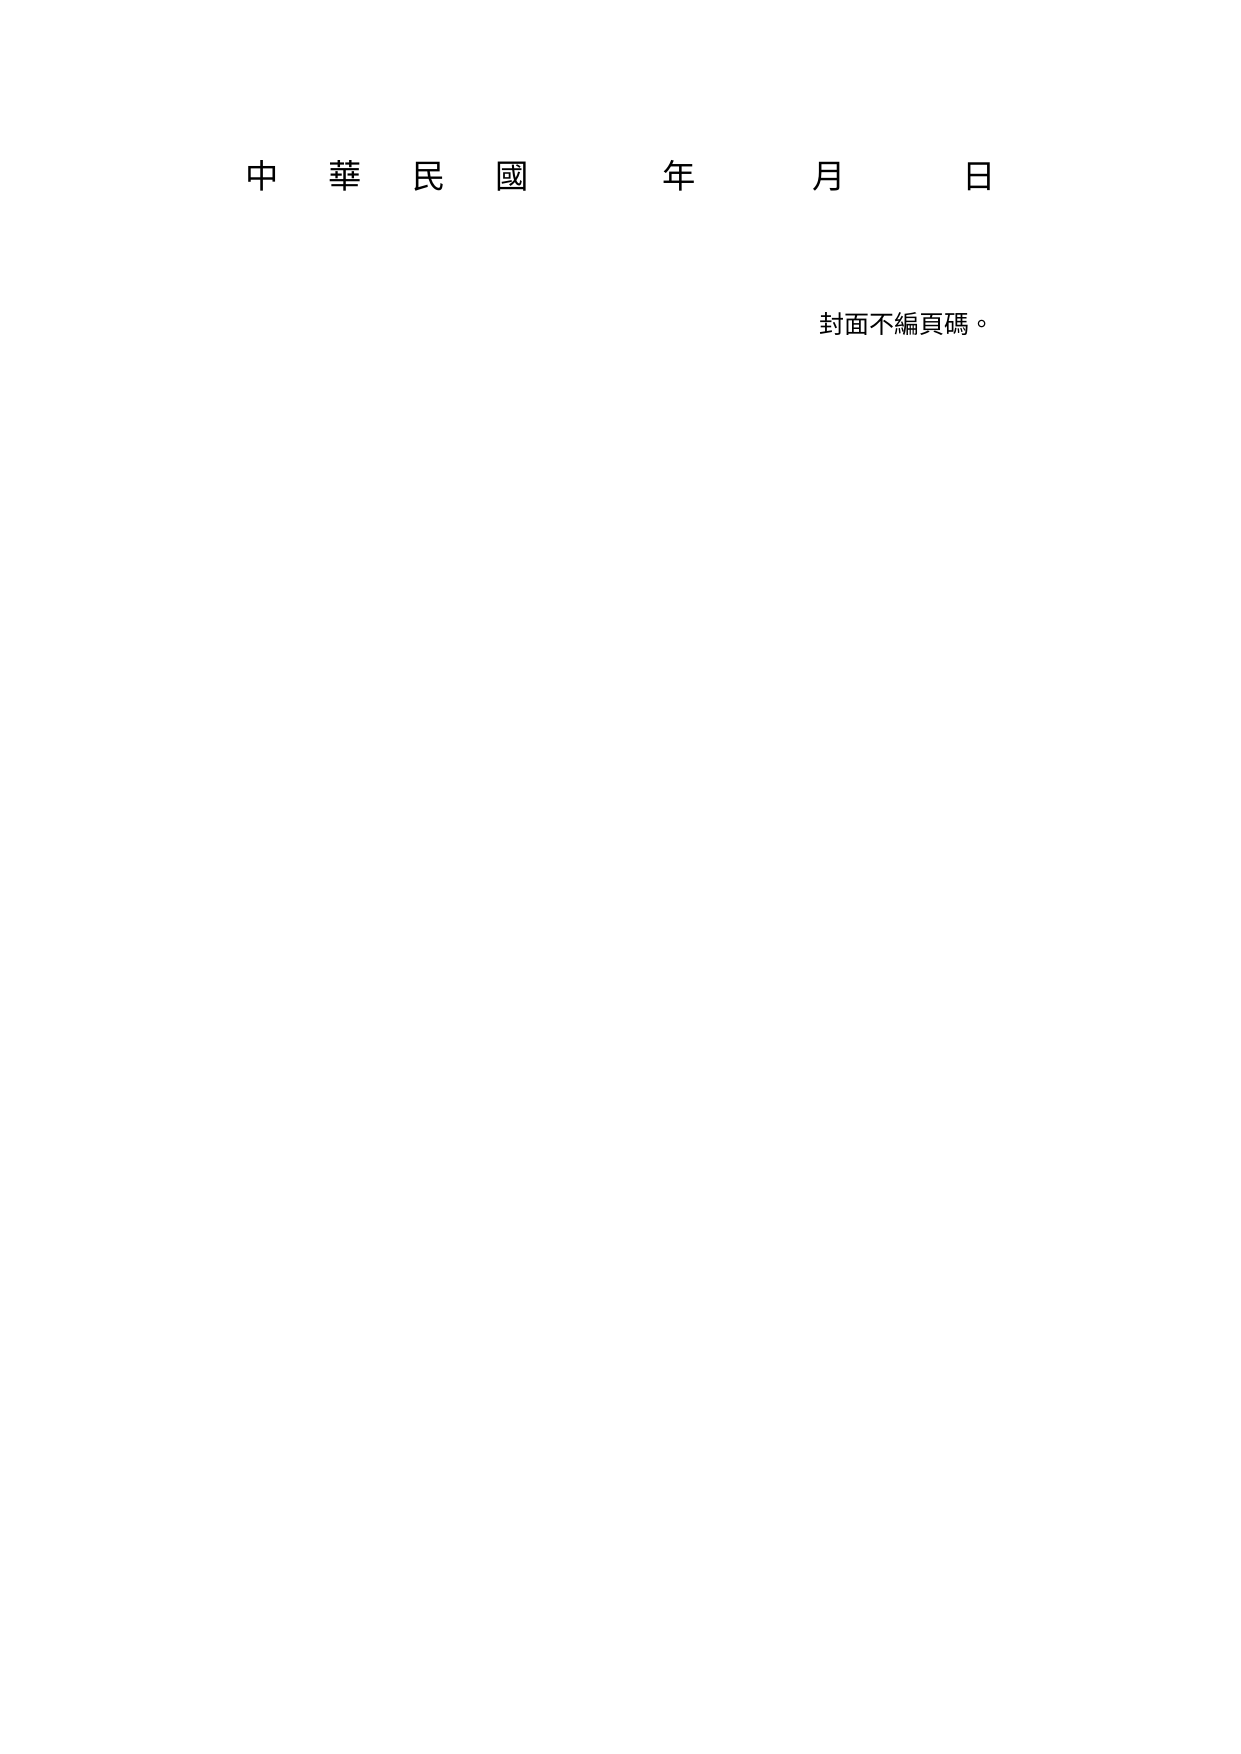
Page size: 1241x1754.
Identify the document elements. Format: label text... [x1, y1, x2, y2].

text 封面不編頁碼。 [819, 304, 1154, 337]
text [804, 297, 1169, 344]
text 中 華 民 國 年 月 日 [187, 150, 1053, 198]
